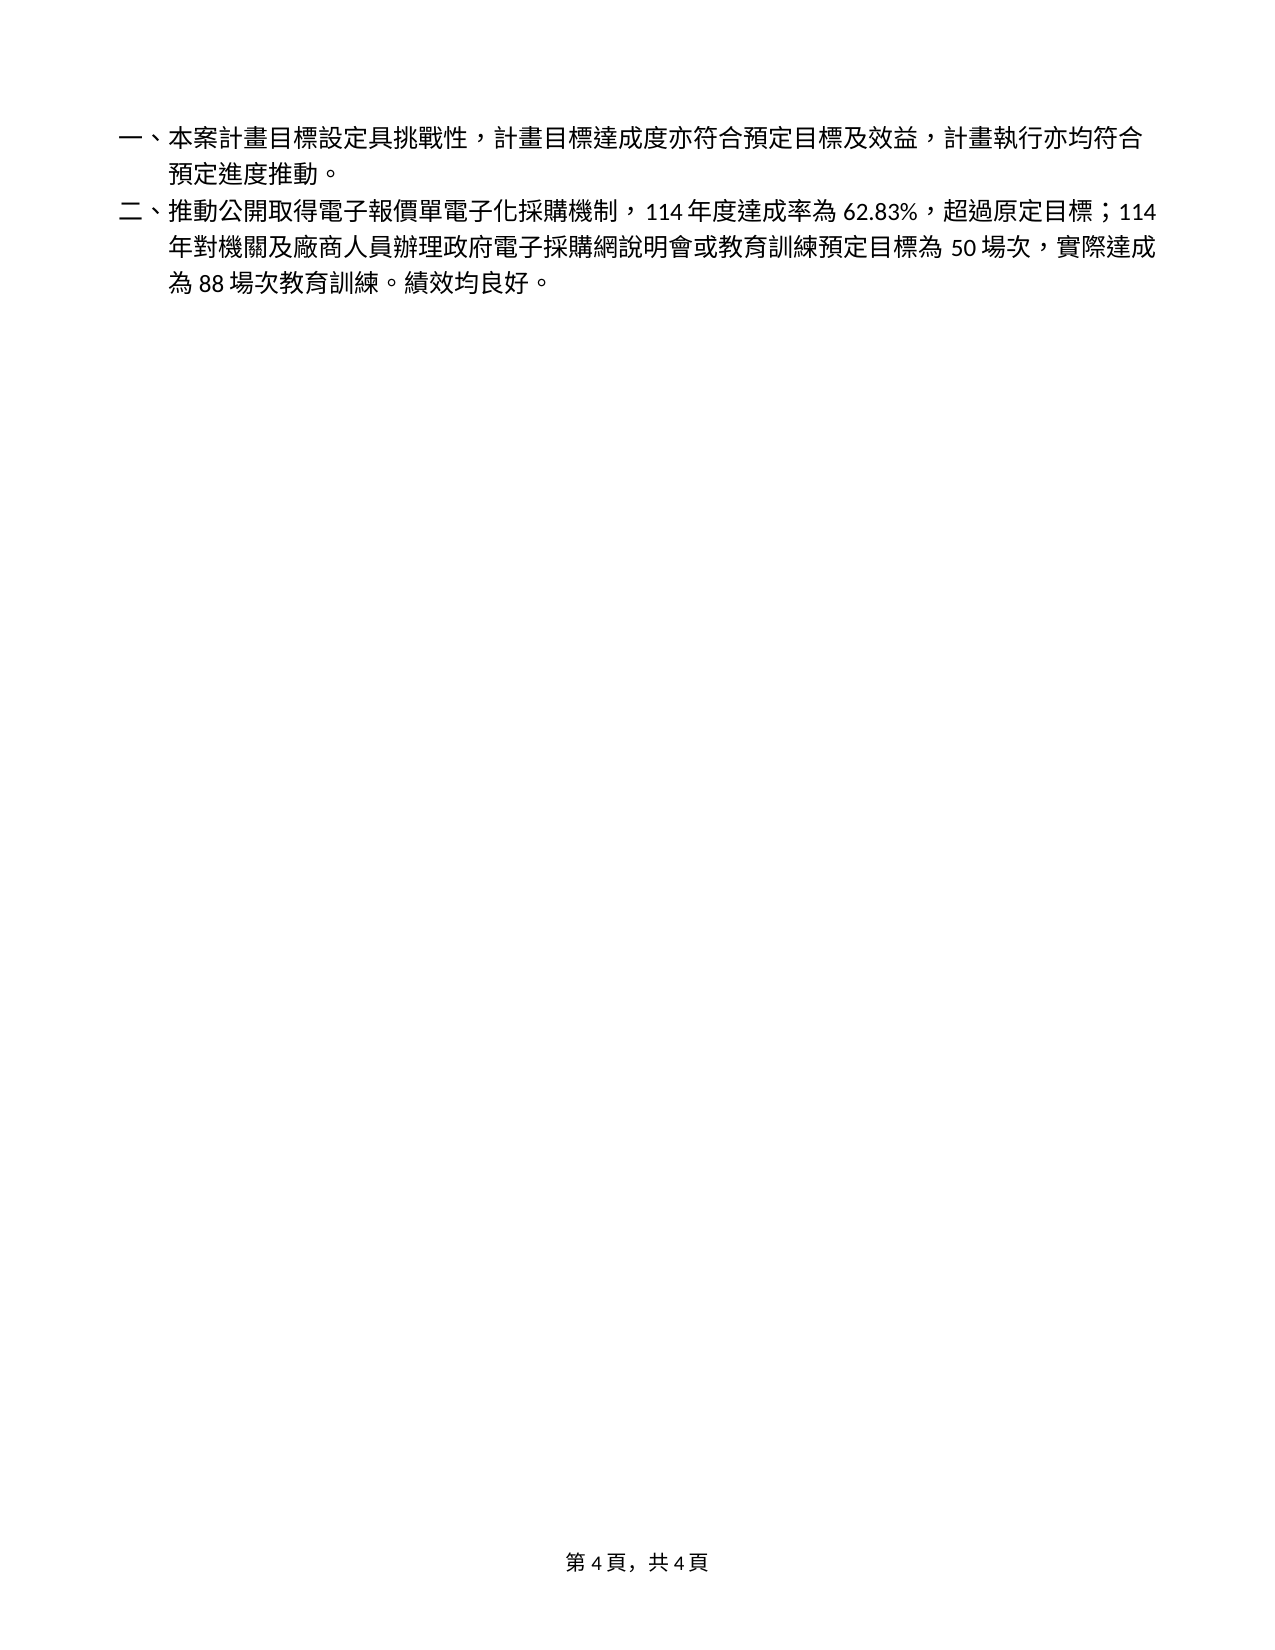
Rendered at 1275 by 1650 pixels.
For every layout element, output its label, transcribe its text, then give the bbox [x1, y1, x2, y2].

text 一、本案計畫目標設定具挑戰性，計畫目標達成度亦符合預定目標及效益，計畫執行亦均符合預定進度推動。 [119, 119, 1156, 191]
text 二、推動公開取得電子報價單電子化採購機制，114年度達成率為62.83%，超過原定目標；114年對機關及廠商人員辦理政府電子採購網說明會或教育訓練預定目標為50場次，實際達成為88場次教育訓練。績效均良好。 [119, 191, 1156, 300]
